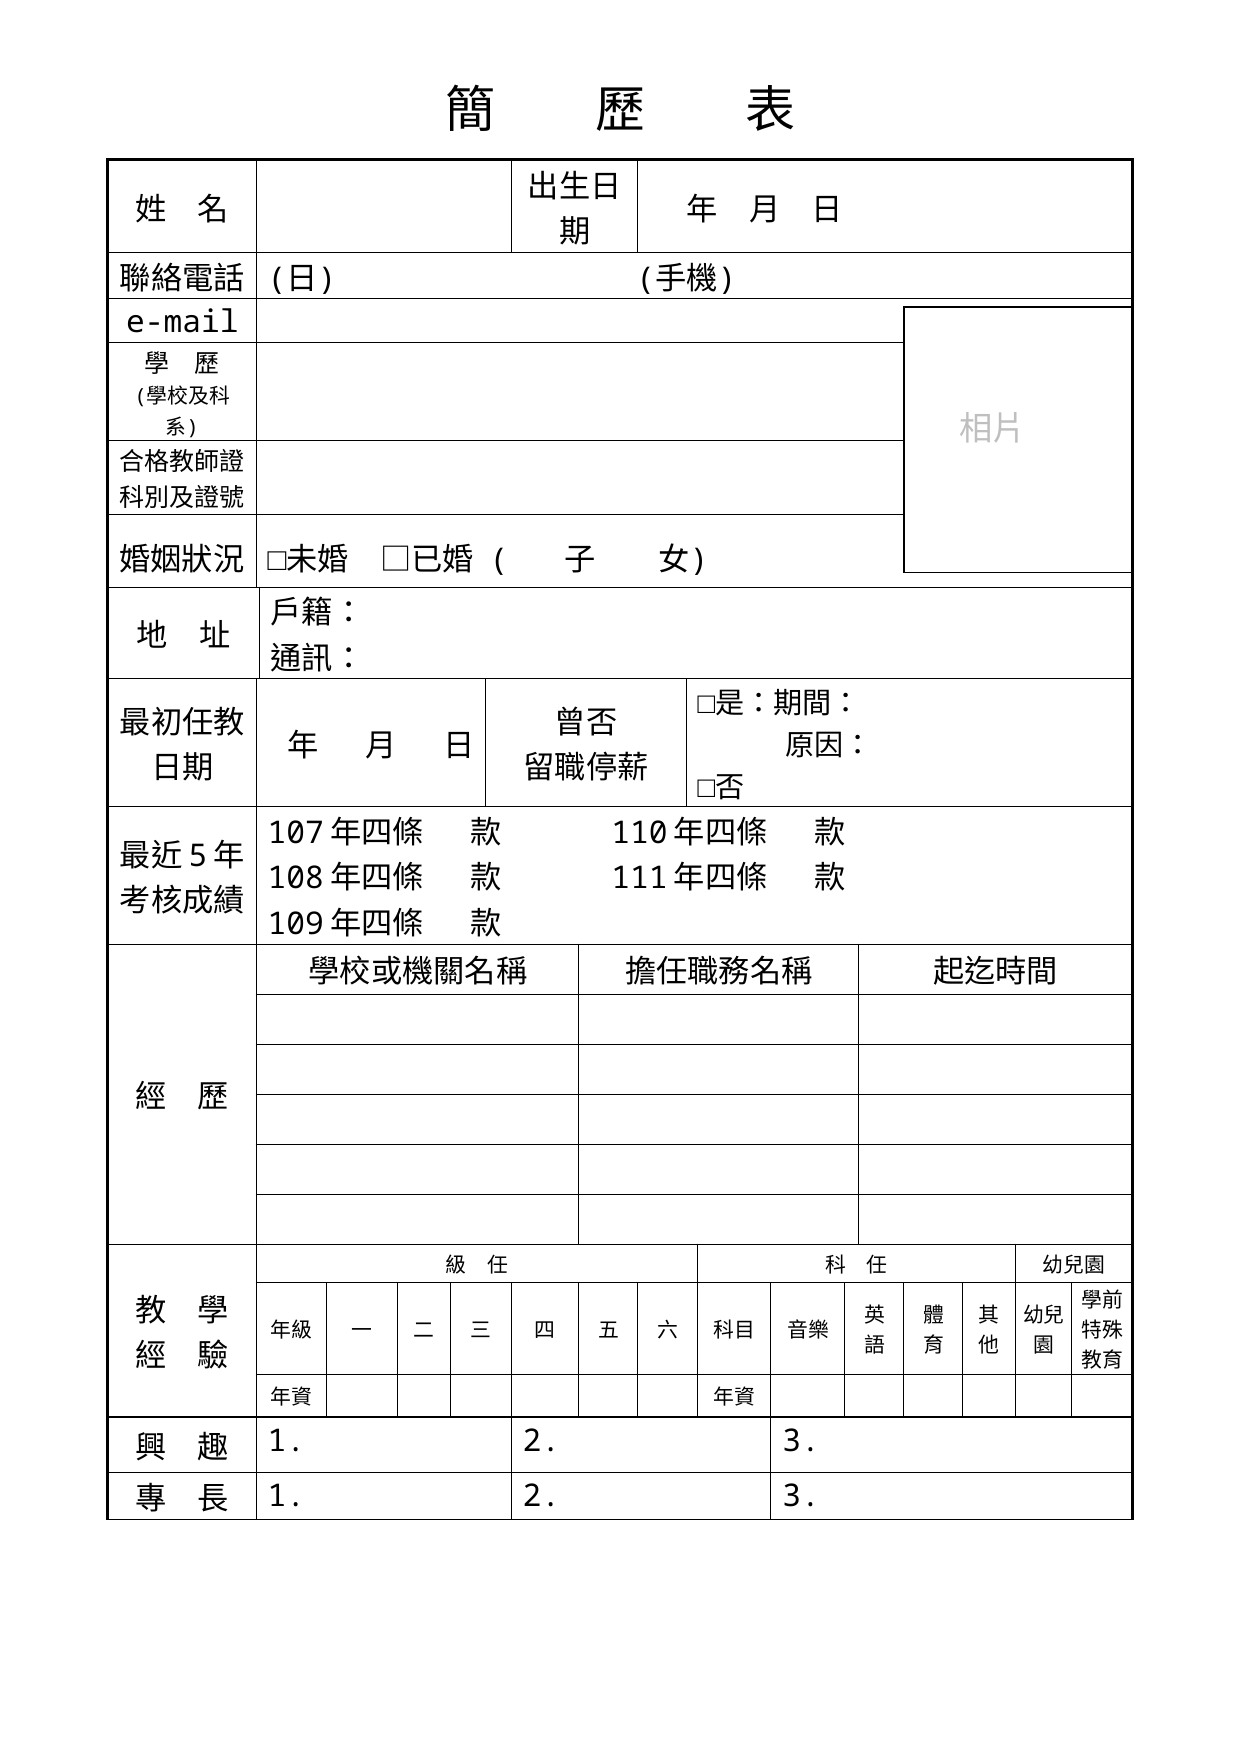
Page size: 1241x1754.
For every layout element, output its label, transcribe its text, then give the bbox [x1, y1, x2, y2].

table_cell [451, 1375, 511, 1416]
table_header [257, 161, 511, 252]
table_cell 2. [512, 1418, 770, 1472]
table_cell 2. [512, 1473, 770, 1519]
table_cell 起迄時間 [859, 945, 1131, 993]
table_cell 四 [512, 1283, 578, 1374]
table_cell □未婚 □已婚 ( 子 女) [257, 515, 1131, 587]
table_header 姓 名 [109, 161, 256, 252]
table_cell 科 任 [698, 1245, 1015, 1282]
table_cell 英語 [845, 1283, 903, 1374]
table_cell 幼兒園 [1016, 1283, 1071, 1374]
table_cell 其他 [963, 1283, 1015, 1374]
table_cell 學前特殊教育 [1072, 1283, 1131, 1374]
table_cell [327, 1375, 397, 1416]
table_cell [257, 1195, 578, 1243]
table_cell 教 學 經 驗 [109, 1245, 256, 1416]
table_cell [579, 1095, 858, 1143]
table_cell 1. [257, 1473, 511, 1519]
table_cell [963, 1375, 1015, 1416]
table_cell 學校或機關名稱 [257, 945, 578, 993]
table_cell [638, 1375, 697, 1416]
table_cell 經 歷 [109, 945, 256, 1243]
table_cell [1016, 1375, 1071, 1416]
table_cell 興 趣 [109, 1418, 256, 1472]
table_cell 學 歷 (學校及科系) [109, 343, 256, 440]
table_cell [1072, 1375, 1131, 1416]
table_cell [859, 1095, 1131, 1143]
table_cell [257, 343, 903, 440]
table_cell (日) (手機) [257, 253, 1131, 298]
table_cell [845, 1375, 903, 1416]
table_cell [579, 1145, 858, 1193]
table_cell e-mail [109, 299, 256, 342]
table_cell 婚姻狀況 [109, 515, 256, 587]
table_cell [859, 1195, 1131, 1243]
table_cell [904, 1375, 962, 1416]
table_cell 擔任職務名稱 [579, 945, 858, 993]
table_cell 年 月 日 [257, 679, 485, 806]
table_cell 一 [327, 1283, 397, 1374]
table_cell 體育 [904, 1283, 962, 1374]
table_cell [257, 441, 903, 514]
table_cell [257, 1145, 578, 1193]
table_cell 最近5年 考核成績 [109, 807, 256, 943]
table_cell [859, 1145, 1131, 1193]
table_cell [579, 1045, 858, 1093]
table_cell 科目 [698, 1283, 770, 1374]
table_header 出生日期 [512, 161, 637, 252]
table_cell 地 址 [109, 588, 259, 678]
table_cell 六 [638, 1283, 697, 1374]
table_cell 1. [257, 1418, 511, 1472]
table_cell [579, 1375, 637, 1416]
table_cell 五 [579, 1283, 637, 1374]
table_cell 年級 [257, 1283, 326, 1374]
table_cell [512, 1375, 578, 1416]
table_cell 幼兒園 [1016, 1245, 1131, 1282]
text 簡 歷 表 [106, 33, 1134, 158]
table_header 年 月 日 [638, 161, 1131, 252]
table_cell 3. [771, 1418, 1131, 1472]
table_cell 三 [451, 1283, 511, 1374]
table_cell 曾否 留職停薪 [486, 679, 686, 806]
table_cell [771, 1375, 844, 1416]
table_cell [257, 995, 578, 1043]
table_cell [257, 299, 1131, 342]
table_cell [859, 995, 1131, 1043]
table_cell 級 任 [257, 1245, 697, 1282]
table_cell □是：期間： 原因： □否 [687, 679, 1131, 806]
table_cell 合格教師證科別及證號 [109, 441, 256, 514]
table_cell [398, 1375, 450, 1416]
table_cell 107年四條 款 110年四條 款 108年四條 款 111年四條 款 109年四條 款 [257, 807, 1131, 943]
table_cell [579, 995, 858, 1043]
table_cell [859, 1045, 1131, 1093]
table_cell [905, 308, 1131, 572]
table_cell 二 [398, 1283, 450, 1374]
table_cell 戶籍： 通訊： [260, 588, 1131, 678]
table_cell 3. [771, 1473, 1131, 1519]
table_cell 音樂 [771, 1283, 844, 1374]
table_cell [579, 1195, 858, 1243]
table_cell 年資 [698, 1375, 770, 1416]
table_cell [257, 1095, 578, 1143]
table_cell 最初任教日期 [109, 679, 256, 806]
table_cell 聯絡電話 [109, 253, 256, 298]
table_cell 年資 [257, 1375, 326, 1416]
table_cell [257, 1045, 578, 1093]
table_cell 專 長 [109, 1473, 256, 1519]
